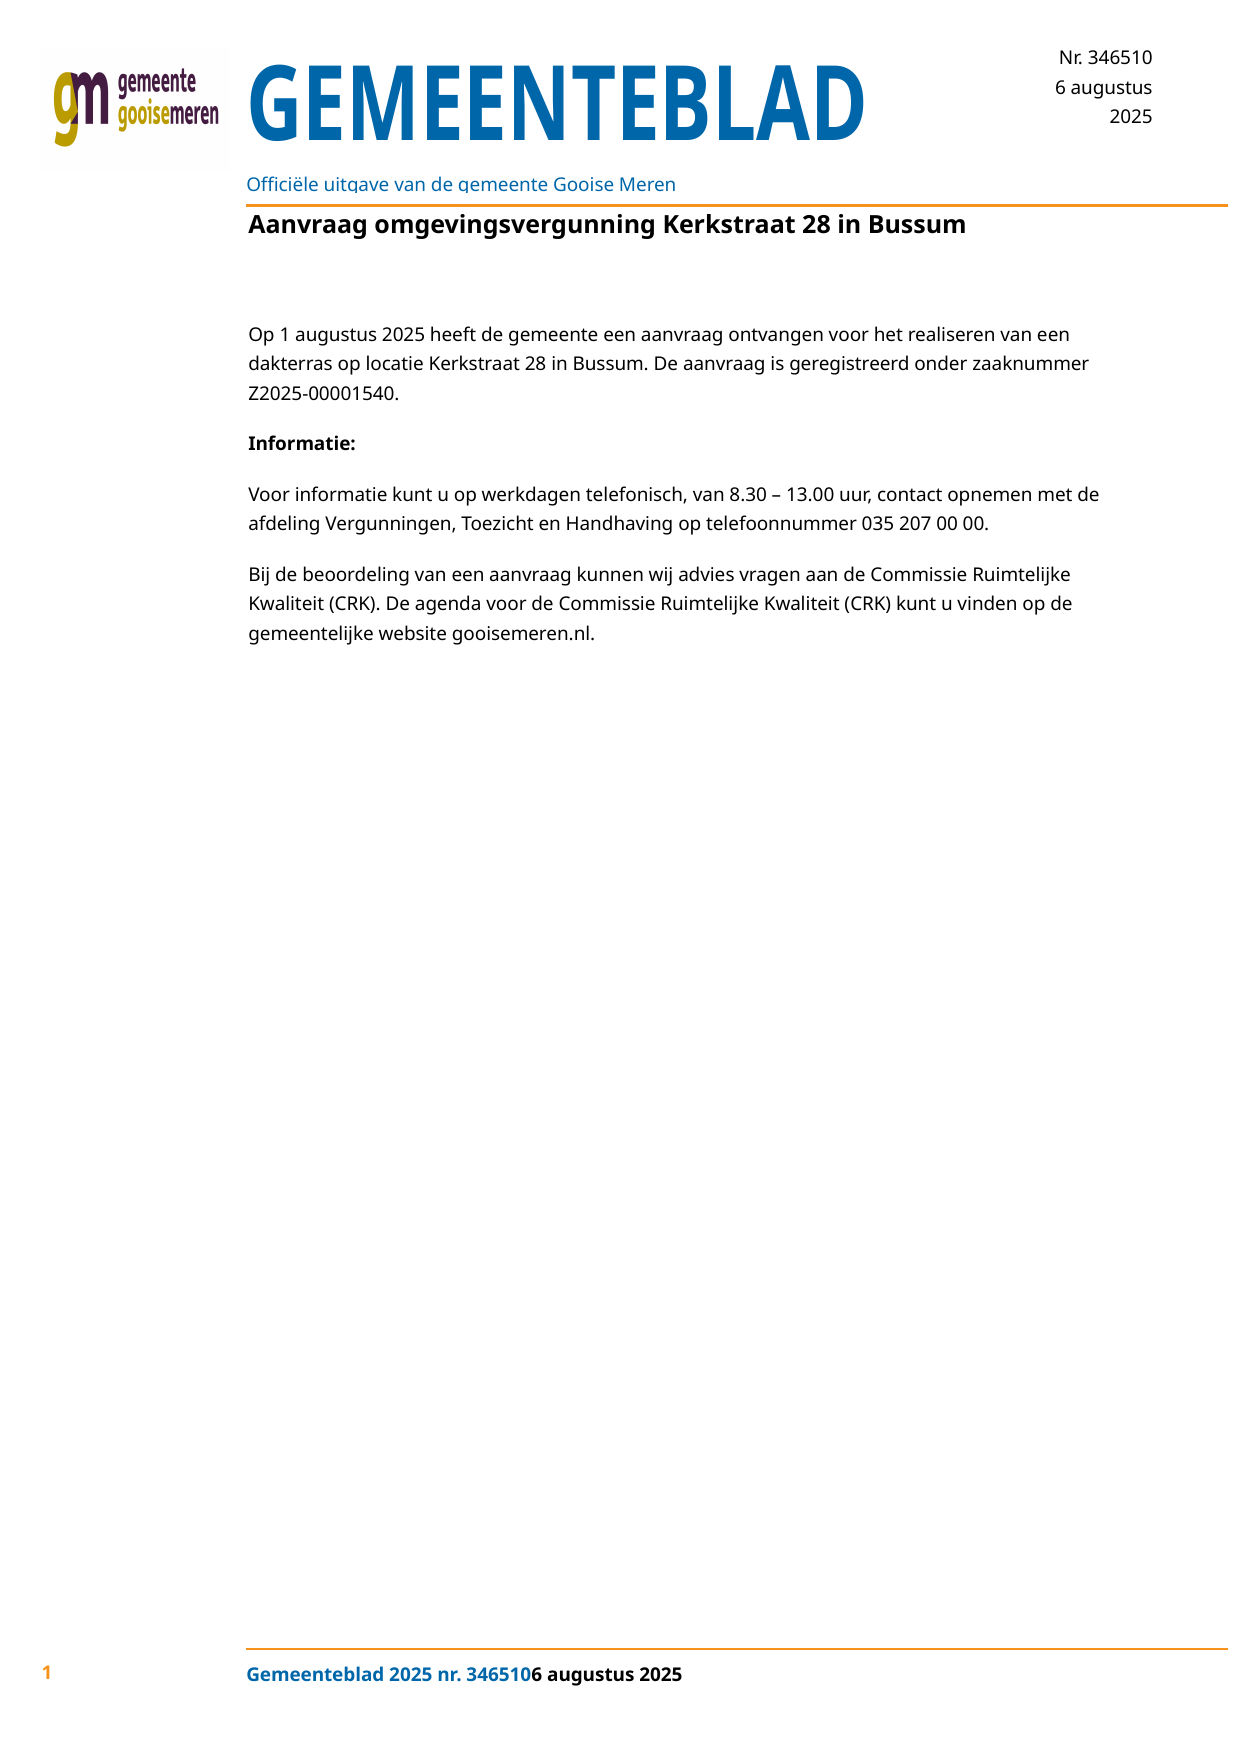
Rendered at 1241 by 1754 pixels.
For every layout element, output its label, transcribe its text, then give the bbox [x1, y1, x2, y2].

picture [41, 47, 231, 172]
text Informatie: [248, 430, 1152, 456]
text Voor informatie kunt u op werkdagen telefonisch, van 8.30 – 13.00 uur, contact opnemen met de afdeling Vergunningen, Toezicht en Handhaving op telefoonnummer 035 207 00 00. [248, 481, 1152, 536]
text Op 1 augustus 2025 heeft de gemeente een aanvraag ontvangen voor het realiseren van een dakterras op locatie Kerkstraat 28 in Bussum. De aanvraag is geregistreerd onder zaaknummer Z2025-00001540. [248, 321, 1152, 406]
text Aanvraag omgevingsvergunning Kerkstraat 28 in Bussum [248, 207, 1152, 241]
text Bij de beoordeling van een aanvraag kunnen wij advies vragen aan de Commissie Ruimtelijke Kwaliteit (CRK). De agenda voor de Commissie Ruimtelijke Kwaliteit (CRK) kunt u vinden op de gemeentelijke website gooisemeren.nl. [248, 561, 1152, 646]
